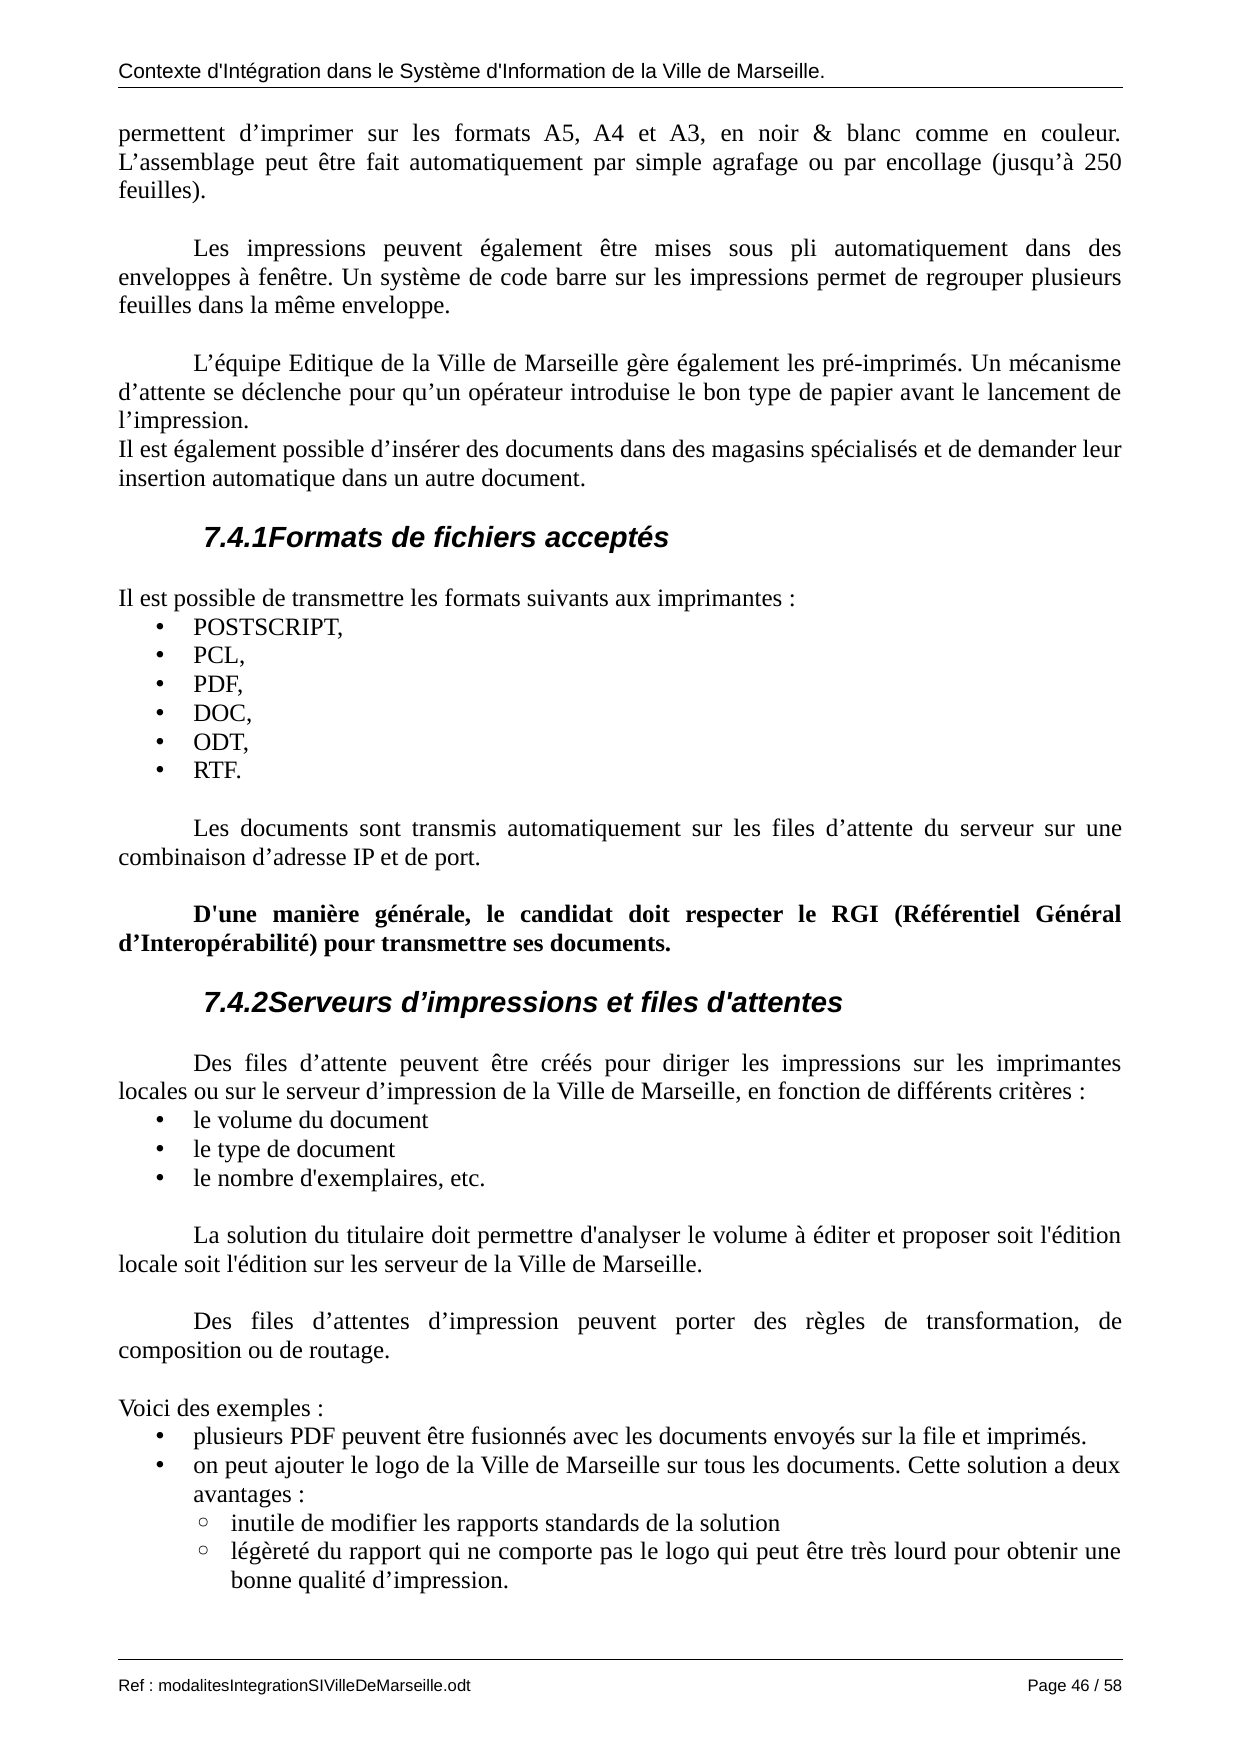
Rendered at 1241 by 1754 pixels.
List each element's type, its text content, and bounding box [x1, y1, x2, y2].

list on peut ajouter le logo de la Ville de Marseille sur tous les documents. Cette solution a deux avantages : [156, 1450, 1123, 1508]
list ODT, [156, 727, 1123, 755]
list le type de document [156, 1134, 1123, 1163]
list le nombre d'exemplaires, etc. [156, 1163, 1123, 1191]
text L’équipe Editique de la Ville de Marseille gère également les pré-imprimés. Un mécanisme d’attente se déclenche pour qu’un opérateur introduise le bon type de papier avant le lancement de l’impression. [118, 348, 1123, 434]
text Voici des exemples : [118, 1393, 1123, 1421]
text Les documents sont transmis automatiquement sur les files d’attente du serveur sur une combinaison d’adresse IP et de port. [118, 813, 1123, 870]
text Il est possible de transmettre les formats suivants aux imprimantes : [118, 583, 1123, 612]
text D'une manière générale, le candidat doit respecter le RGI (Référentiel Général d’Interopérabilité) pour transmettre ses documents. [118, 899, 1123, 957]
text Il est également possible d’insérer des documents dans des magasins spécialisés et de demander leur insertion automatique dans un autre document. [118, 434, 1123, 492]
list DOC, [156, 698, 1123, 727]
text Des files d’attentes d’impression peuvent porter des règles de transformation, de composition ou de routage. [118, 1306, 1123, 1364]
list RTF. [156, 755, 1123, 784]
text Des files d’attente peuvent être créés pour diriger les impressions sur les imprimantes locales ou sur le serveur d’impression de la Ville de Marseille, en fonction de différents critères : [118, 1048, 1123, 1105]
text permettent d’imprimer sur les formats A5, A4 et A3, en noir & blanc comme en couleur. L’assemblage peut être fait automatiquement par simple agrafage ou par encollage (jusqu’à 250 feuilles). [118, 118, 1123, 204]
subtitle Serveurs d’impressions et files d'attentes [203, 985, 1123, 1019]
subtitle Formats de fichiers acceptés [203, 521, 1123, 554]
list légèreté du rapport qui ne comporte pas le logo qui peut être très lourd pour obtenir une bonne qualité d’impression. [193, 1536, 1123, 1594]
list inutile de modifier les rapports standards de la solution [193, 1508, 1123, 1536]
list plusieurs PDF peuvent être fusionnés avec les documents envoyés sur la file et imprimés. [156, 1421, 1123, 1450]
list POSTSCRIPT, [156, 612, 1123, 640]
list PCL, [156, 640, 1123, 669]
text La solution du titulaire doit permettre d'analyser le volume à éditer et proposer soit l'édition locale soit l'édition sur les serveur de la Ville de Marseille. [118, 1220, 1123, 1278]
list PDF, [156, 669, 1123, 698]
list le volume du document [156, 1105, 1123, 1134]
text Les impressions peuvent également être mises sous pli automatiquement dans des enveloppes à fenêtre. Un système de code barre sur les impressions permet de regrouper plusieurs feuilles dans la même enveloppe. [118, 233, 1123, 319]
